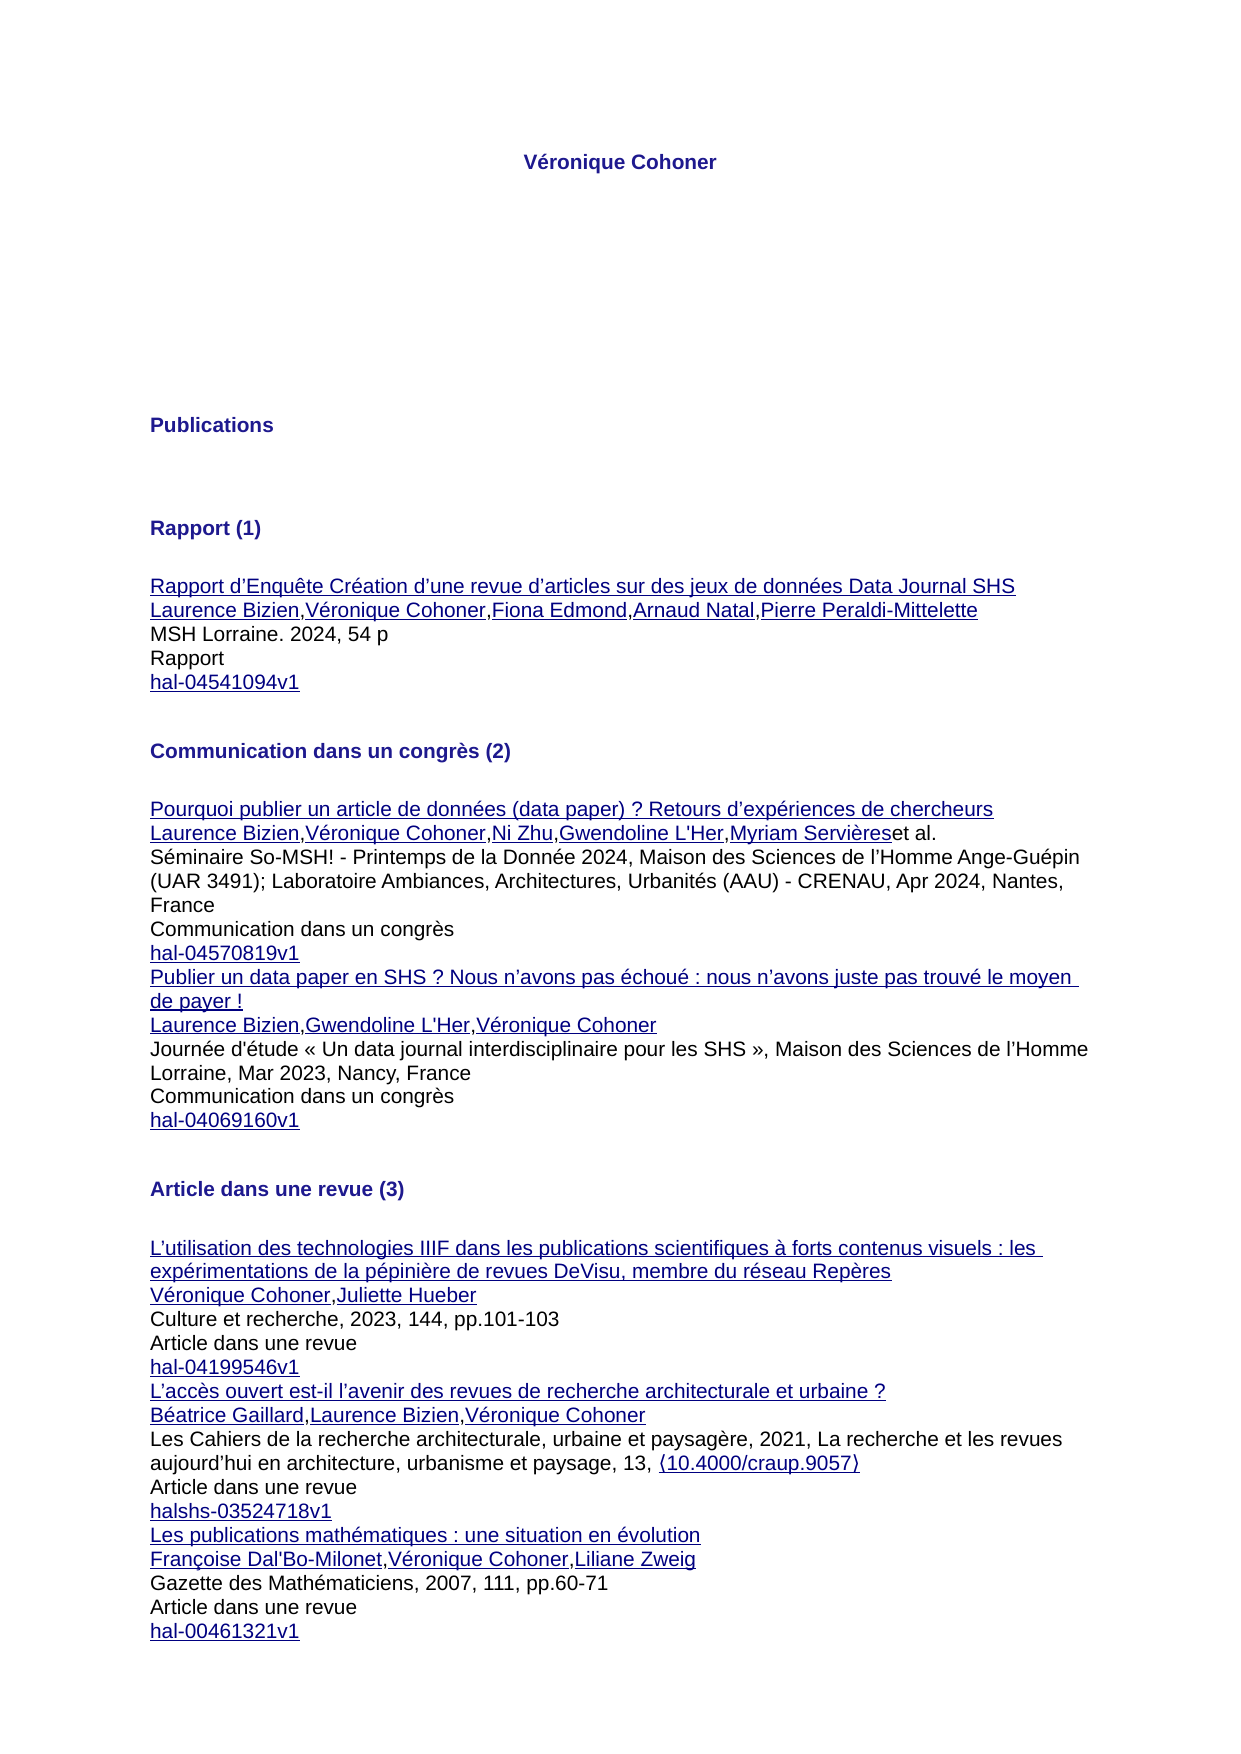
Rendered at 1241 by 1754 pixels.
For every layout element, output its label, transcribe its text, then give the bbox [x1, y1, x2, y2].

table_header Rapport d’Enquête Création d’une revue d’articles sur des jeux de données Data Journal SHS Laurence Bizien,Véronique Cohoner,Fiona Edmond,Arnaud Natal,Pierre Peraldi-Mittelette MSH Lorraine. 2024, 54 p Rapport hal-04541094v1 [150, 574, 1090, 694]
table_cell Les publications mathématiques : une situation en évolution Françoise Dal'Bo-Milonet,Véronique Cohoner,Liliane Zweig Gazette des Mathématiciens, 2007, 111, pp.60-71 Article dans une revue hal-00461321v1 [150, 1523, 1090, 1643]
subtitle Communication dans un congrès (2) [150, 738, 1090, 762]
table_header L’utilisation des technologies IIIF dans les publications scientifiques à forts contenus visuels : les expérimentations de la pépinière de revues DeVisu, membre du réseau Repères Véronique Cohoner,Juliette Hueber Culture et recherche, 2023, 144, pp.101-103 Article dans une revue hal-04199546v1 [150, 1235, 1090, 1379]
table_cell L’accès ouvert est-il l’avenir des revues de recherche architecturale et urbaine ? Béatrice Gaillard,Laurence Bizien,Véronique Cohoner Les Cahiers de la recherche architecturale, urbaine et paysagère, 2021, La recherche et les revues aujourd’hui en architecture, urbanisme et paysage, 13, ⟨10.4000/craup.9057⟩ Article dans une revue halshs-03524718v1 [150, 1379, 1090, 1523]
table_header Pourquoi publier un article de données (data paper) ? Retours d’expériences de chercheurs Laurence Bizien,Véronique Cohoner,Ni Zhu,Gwendoline L'Her,Myriam Servièreset al. Séminaire So-MSH! - Printemps de la Donnée 2024, Maison des Sciences de l’Homme Ange-Guépin (UAR 3491); Laboratoire Ambiances, Architectures, Urbanités (AAU) - CRENAU, Apr 2024, Nantes, France Communication dans un congrès hal-04570819v1 [150, 797, 1090, 964]
subtitle Article dans une revue (3) [150, 1177, 1090, 1201]
subtitle Rapport (1) [150, 516, 1090, 539]
subtitle Publications [150, 412, 1090, 436]
subtitle Véronique Cohoner [150, 150, 1090, 174]
table_cell Publier un data paper en SHS ? Nous n’avons pas échoué : nous n’avons juste pas trouvé le moyen de payer ! Laurence Bizien,Gwendoline L'Her,Véronique Cohoner Journée d'étude « Un data journal interdisciplinaire pour les SHS », Maison des Sciences de l’Homme Lorraine, Mar 2023, Nancy, France Communication dans un congrès hal-04069160v1 [150, 965, 1090, 1132]
